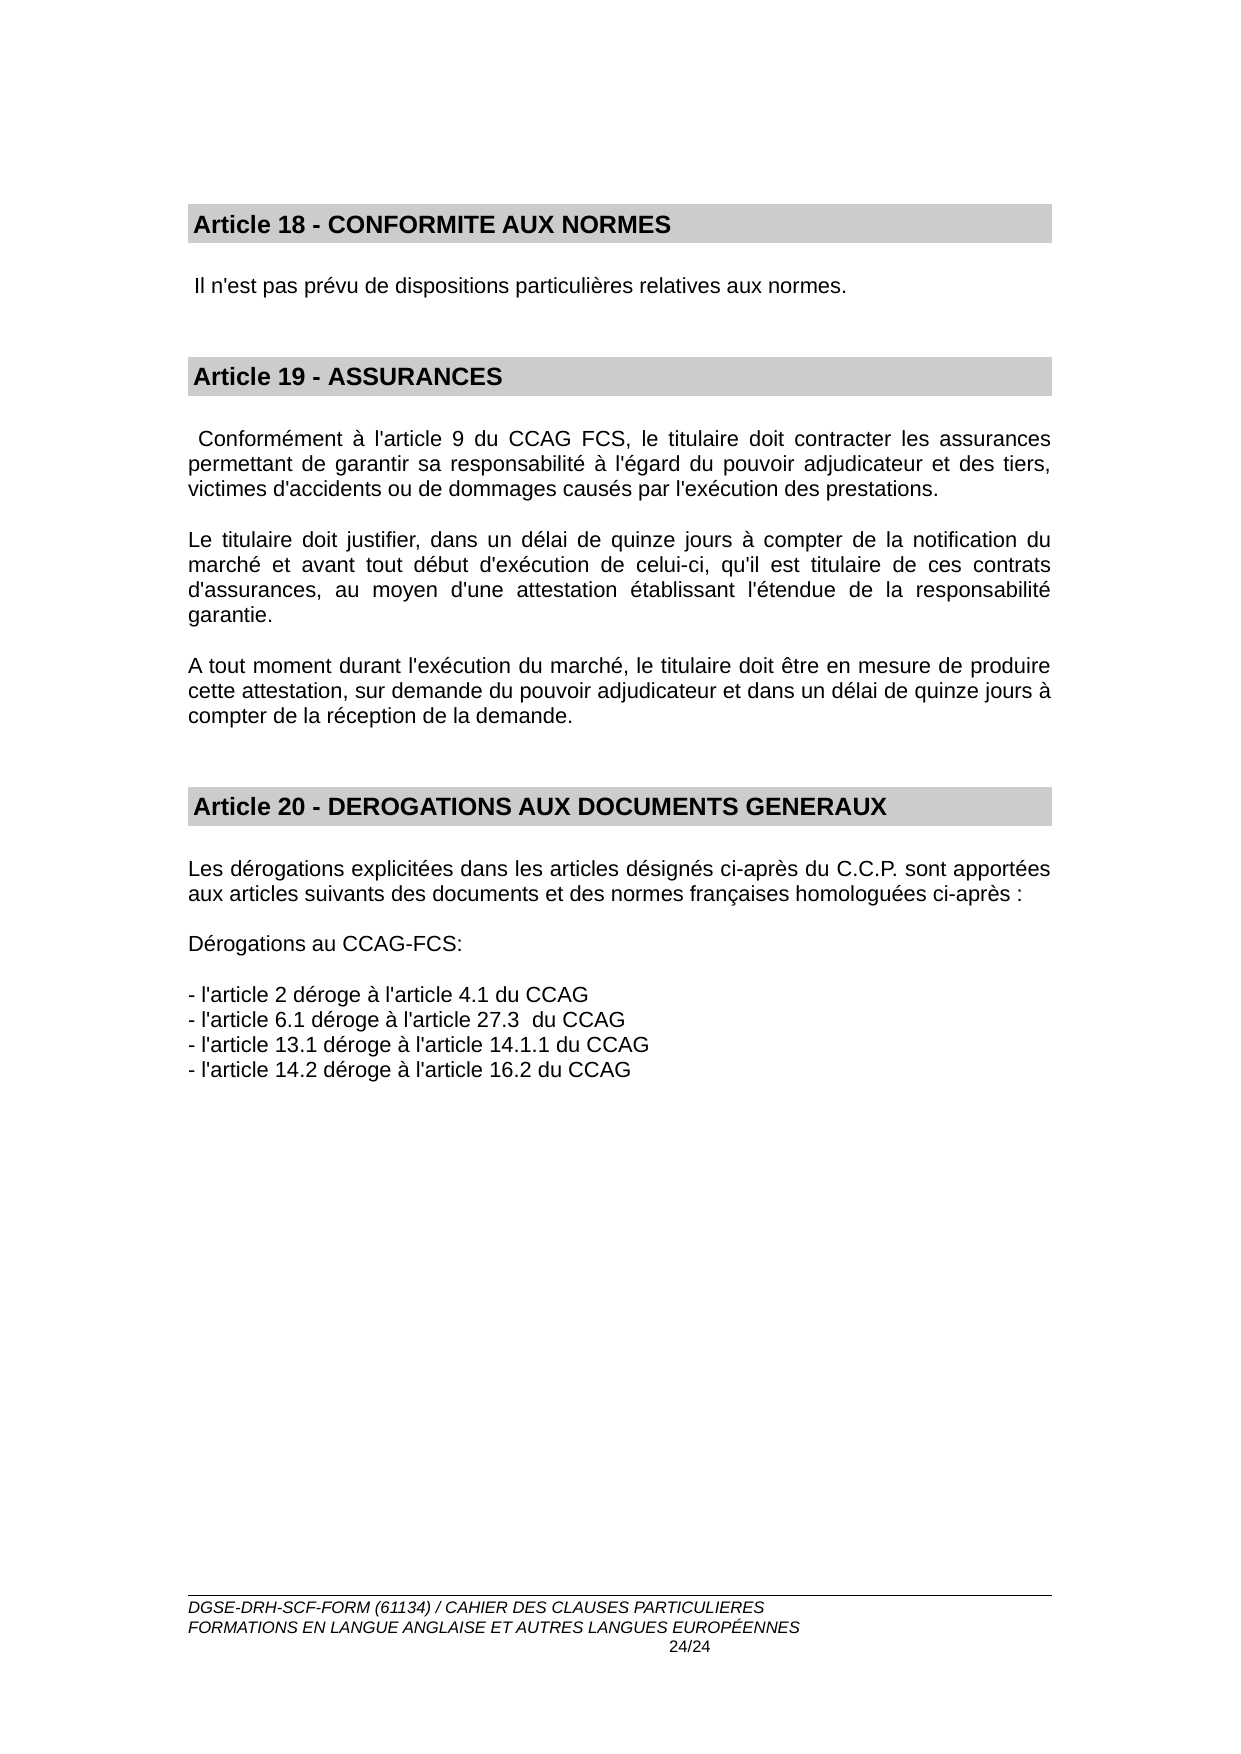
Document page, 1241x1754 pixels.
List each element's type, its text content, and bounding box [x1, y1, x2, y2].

subtitle DEROGATIONS AUX DOCUMENTS GENERAUX [190, 790, 1050, 824]
text Il n'est pas prévu de dispositions particulières relatives aux normes. [188, 273, 1052, 298]
text - l'article 13.1 déroge à l'article 14.1.1 du CCAG [188, 1032, 1052, 1057]
text - l'article 2 déroge à l'article 4.1 du CCAG [188, 982, 1052, 1007]
subtitle ASSURANCES [190, 360, 1050, 394]
text A tout moment durant l'exécution du marché, le titulaire doit être en mesure de produire cette attestation, sur demande du pouvoir adjudicateur et dans un délai de quinze jours à compter de la réception de la demande. [188, 653, 1052, 728]
text Dérogations au CCAG-FCS: [188, 931, 1052, 957]
text - l'article 14.2 déroge à l'article 16.2 du CCAG [188, 1057, 1052, 1083]
text Les dérogations explicitées dans les articles désignés ci-après du C.C.P. sont apportées aux articles suivants des documents et des normes françaises homologuées ci-après : [188, 856, 1052, 906]
text Conformément à l'article 9 du CCAG FCS, le titulaire doit contracter les assurances permettant de garantir sa responsabilité à l'égard du pouvoir adjudicateur et des tiers, victimes d'accidents ou de dommages causés par l'exécution des prestations. [188, 426, 1052, 501]
text Le titulaire doit justifier, dans un délai de quinze jours à compter de la notification du marché et avant tout début d'exécution de celui-ci, qu'il est titulaire de ces contrats d'assurances, au moyen d'une attestation établissant l'étendue de la responsabilité garantie. [188, 527, 1052, 627]
subtitle CONFORMITE AUX NORMES [190, 207, 1050, 241]
text - l'article 6.1 déroge à l'article 27.3 du CCAG [188, 1007, 1052, 1032]
